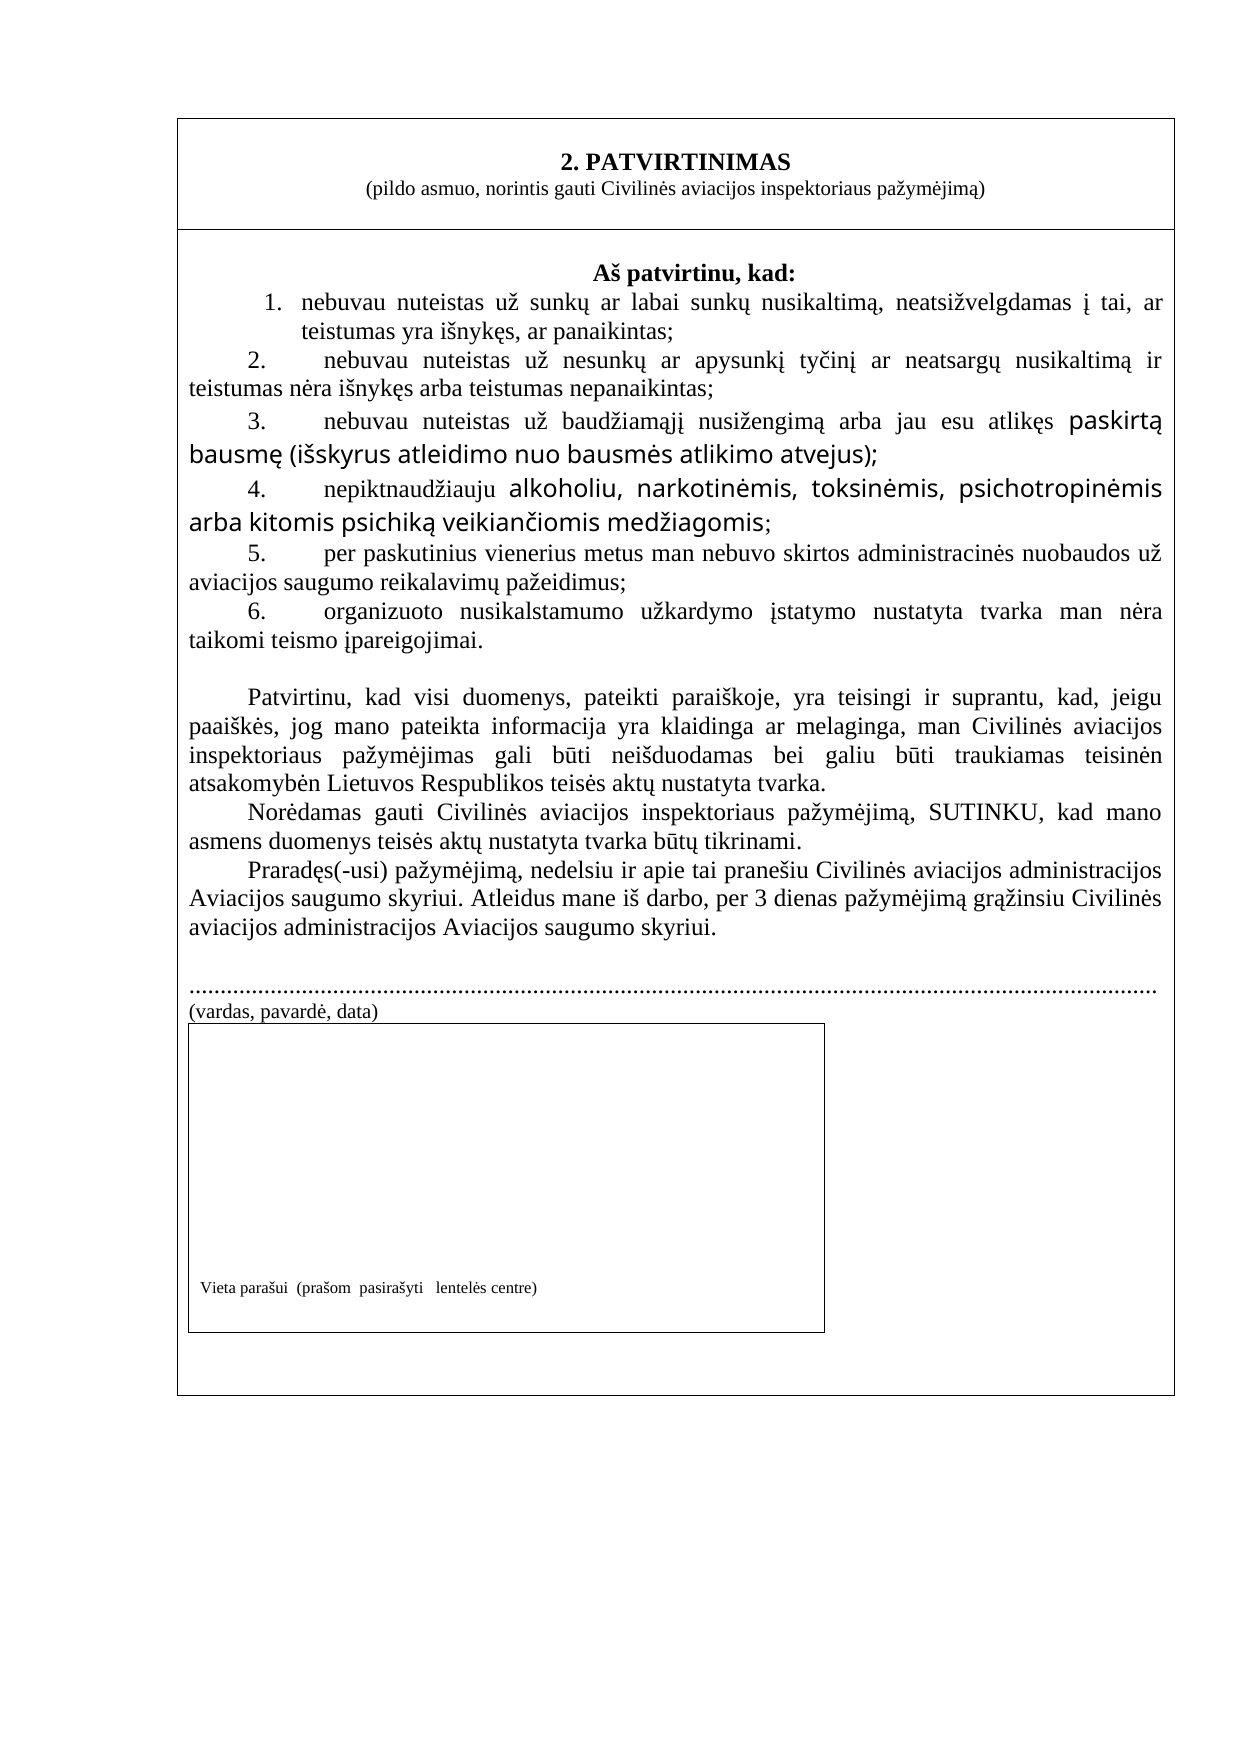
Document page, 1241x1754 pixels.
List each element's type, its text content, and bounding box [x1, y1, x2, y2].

table_header Vieta parašui (prašom pasirašyti lentelės centre) [189, 1024, 824, 1332]
table_header 2. PATVIRTINIMAS (pildo asmuo, norintis gauti Civilinės aviacijos inspektoriaus pažymėjimą) [178, 119, 1174, 229]
table_cell Aš patvirtinu, kad: 1. nebuvau nuteistas už sunkų ar labai sunkų nusikaltimą, neatsižvelgdamas į tai, ar teistumas yra išnykęs, ar panaikintas; 2. nebuvau nuteistas už nesunkų ar apysunkį tyčinį ar neatsargų nusikaltimą ir teistumas nėra išnykęs arba teistumas nepanaikintas; 3. nebuvau nuteistas už baudžiamąjį nusižengimą arba jau esu atlikęs paskirtą bausmę (išskyrus atleidimo nuo bausmės atlikimo atvejus); 4. nepiktnaudžiauju alkoholiu, narkotinėmis, toksinėmis, psichotropinėmis arba kitomis psichiką veikiančiomis medžiagomis; 5. per paskutinius vienerius metus man nebuvo skirtos administracinės nuobaudos už aviacijos saugumo reikalavimų pažeidimus; 6. organizuoto nusikalstamumo užkardymo įstatymo nustatyta tvarka man nėra taikomi teismo įpareigojimai. Patvirtinu, kad visi duomenys, pateikti paraiškoje, yra teisingi ir suprantu, kad, jeigu paaiškės, jog mano pateikta informacija yra klaidinga ar melaginga, man Civilinės aviacijos inspektoriaus pažymėjimas gali būti neišduodamas bei galiu būti traukiamas teisinėn atsakomybėn Lietuvos Respublikos teisės aktų nustatyta tvarka. Norėdamas gauti Civilinės aviacijos inspektoriaus pažymėjimą, SUTINKU, kad mano asmens duomenys teisės aktų nustatyta tvarka būtų tikrinami. Praradęs(-usi) pažymėjimą, nedelsiu ir apie tai pranešiu Civilinės aviacijos administracijos Aviacijos saugumo skyriui. Atleidus mane iš darbo, per 3 dienas pažymėjimą grąžinsiu Civilinės aviacijos administracijos Aviacijos saugumo skyriui. ........................................................................................................................................................... (vardas, pavardė, data) [178, 230, 1174, 1395]
